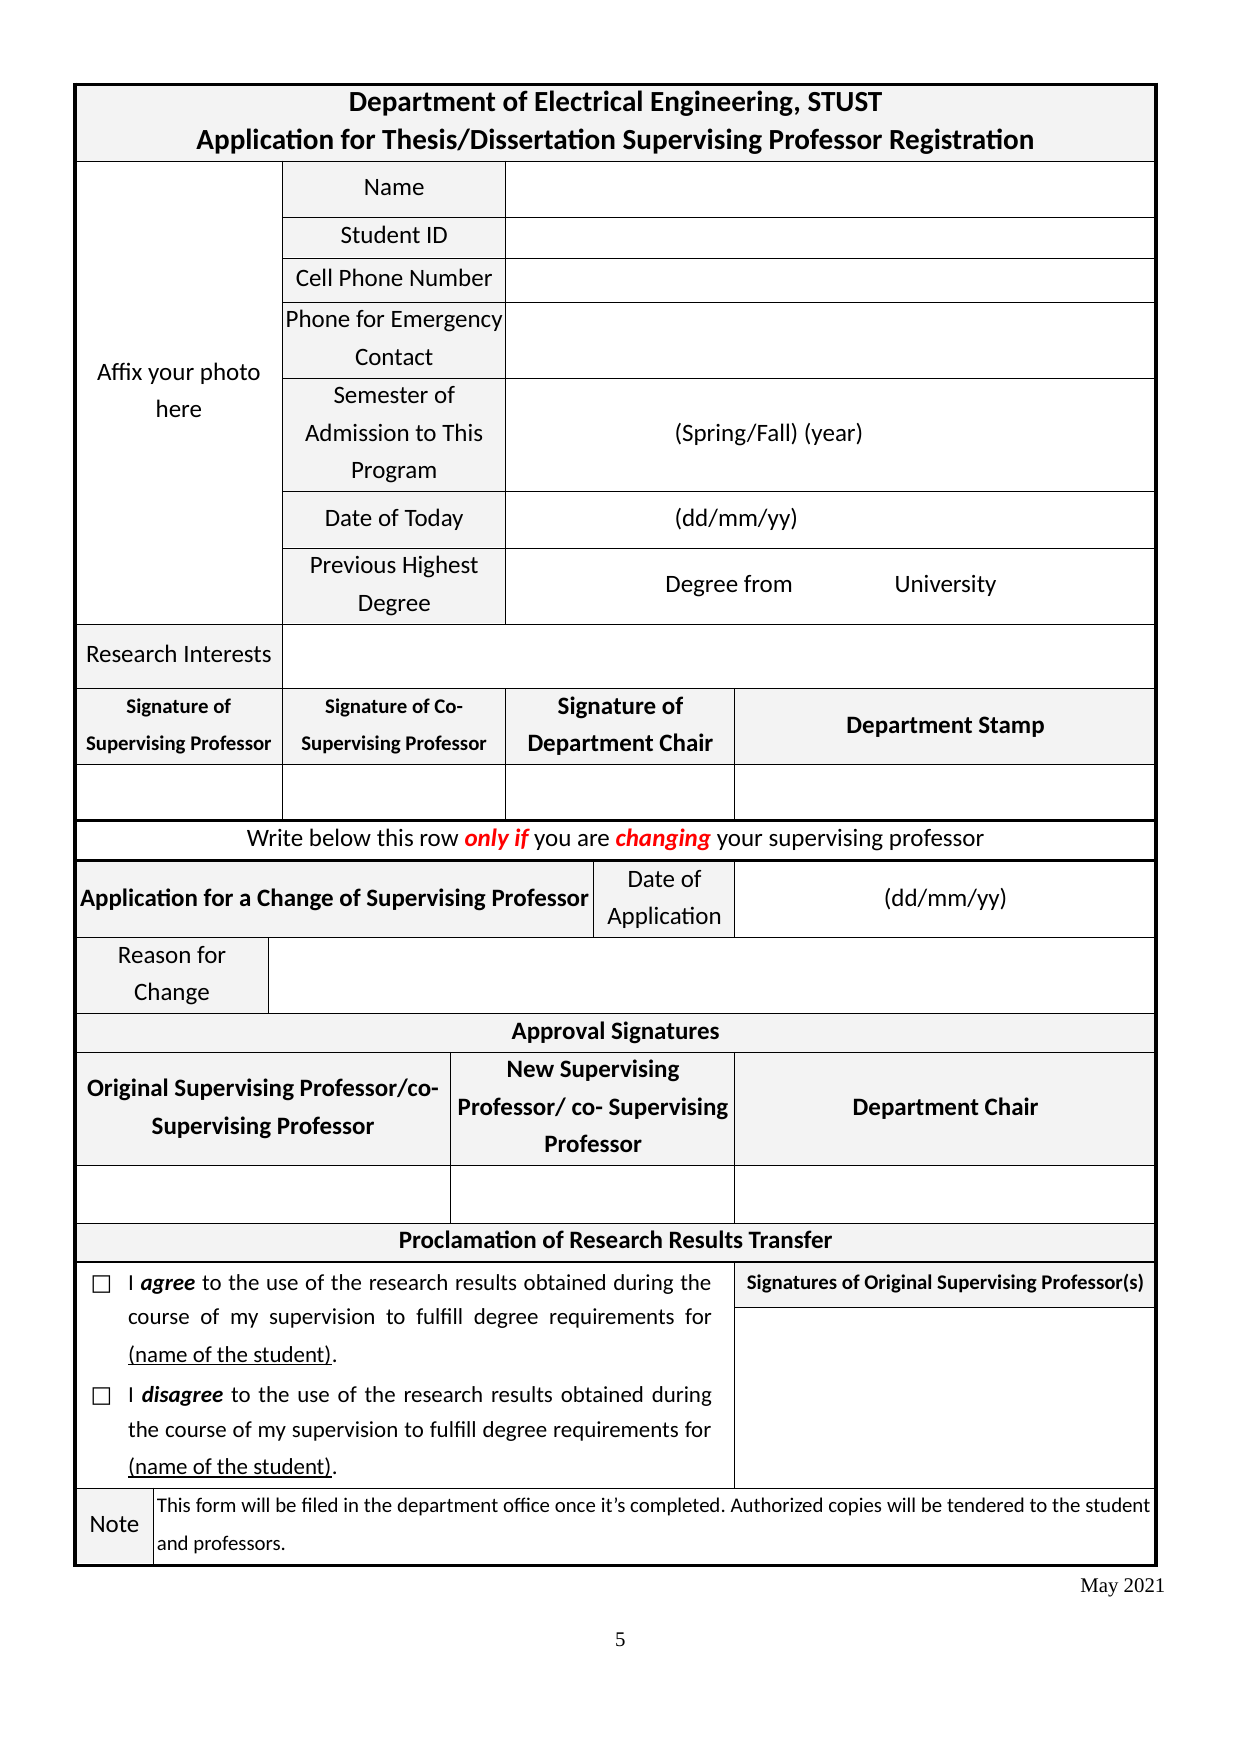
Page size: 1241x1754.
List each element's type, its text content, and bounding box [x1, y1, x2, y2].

table_cell Semester of Admission to This Program [283, 379, 505, 491]
table_cell Date of Application [594, 862, 734, 937]
table_cell New Supervising Professor/ co- Supervising Professor [451, 1053, 734, 1165]
table_cell Date of Today [283, 492, 505, 547]
table_header Department of Electrical Engineering, STUST Application for Thesis/Dissertation Supervising Professor Registration [77, 86, 1154, 161]
table_cell (Spring/Fall) (year) [506, 379, 1154, 491]
table_cell [77, 765, 282, 818]
table_cell [283, 765, 505, 818]
table_cell [735, 765, 1154, 818]
table_cell Degree from University [506, 549, 1154, 623]
table_cell Signature of Department Chair [506, 689, 734, 764]
table_cell [506, 303, 1154, 378]
table_cell [506, 218, 1154, 257]
table_cell Phone for Emergency Contact [283, 303, 505, 378]
table_cell [77, 1166, 450, 1223]
table_cell (dd/mm/yy) [735, 862, 1154, 937]
table_cell Signature of Supervising Professor [77, 689, 282, 764]
table_cell (dd/mm/yy) [506, 492, 1154, 547]
table_cell Name [283, 162, 505, 217]
table_cell Proclamation of Research Results Transfer [77, 1224, 1154, 1261]
table_cell Department Stamp [735, 689, 1154, 764]
table_cell [735, 1308, 1154, 1487]
table_cell [451, 1166, 734, 1223]
table_cell [506, 765, 734, 818]
table_cell [735, 1166, 1154, 1223]
table_cell Note [77, 1489, 153, 1563]
table_cell Department Chair [735, 1053, 1154, 1165]
table_cell Cell Phone Number [283, 259, 505, 302]
table_cell Affix your photo here [77, 162, 282, 623]
table_cell Student ID [283, 218, 505, 257]
table_cell Reason for Change [77, 938, 268, 1013]
table_cell [283, 625, 1154, 688]
table_cell I agree to the use of the research results obtained during the course of my supervision to fulfill degree requirements for (name of the student). I disagree to the use of the research results obtained during the course of my supervision to fulfill degree requirements for (name of the student). [77, 1263, 734, 1487]
table_cell This form will be filed in the department office once it’s completed. Authorized copies will be tendered to the student and professors. [154, 1489, 1154, 1563]
table_cell Original Supervising Professor/co- Supervising Professor [77, 1053, 450, 1165]
table_cell Previous Highest Degree [283, 549, 505, 623]
table_cell [506, 162, 1154, 217]
table_cell Write below this row only if you are changing your supervising professor [77, 822, 1154, 859]
table_cell [506, 259, 1154, 302]
table_cell Approval Signatures [77, 1014, 1154, 1052]
table_cell Research Interests [77, 625, 282, 688]
table_cell [269, 938, 1154, 1013]
table_cell Application for a Change of Supervising Professor [77, 862, 593, 937]
table_cell Signatures of Original Supervising Professor(s) [735, 1263, 1154, 1307]
table_cell Signature of Co-Supervising Professor [283, 689, 505, 764]
text May 2021 [75, 1567, 1165, 1604]
